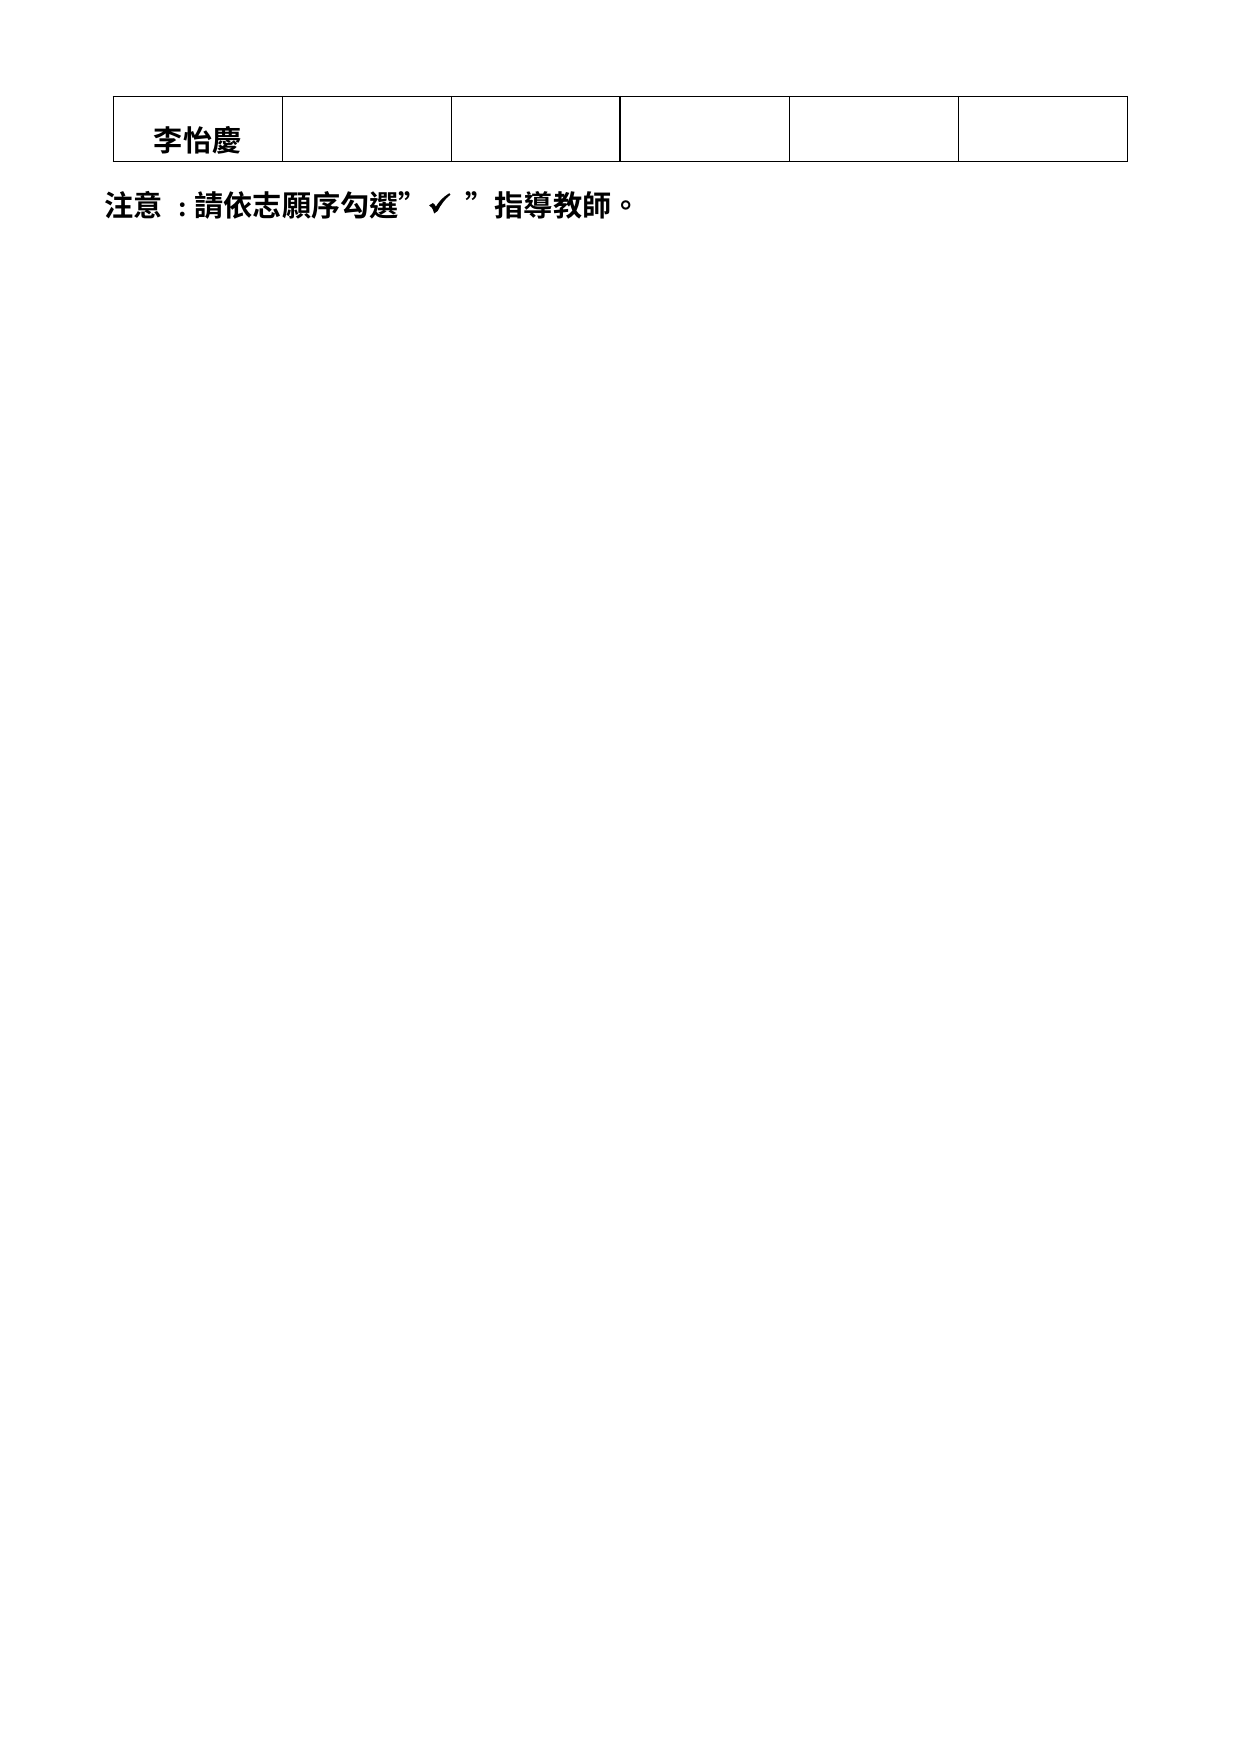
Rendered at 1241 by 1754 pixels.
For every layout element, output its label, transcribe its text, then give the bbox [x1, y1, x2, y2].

table_cell [452, 97, 619, 161]
table_cell [959, 97, 1127, 161]
table_cell [790, 97, 958, 161]
table_cell [621, 97, 789, 161]
text 注意 : 請依志願序勾選” ”指導教師。 [75, 162, 1165, 224]
table_cell [283, 97, 451, 161]
table_cell 李怡慶 [114, 97, 282, 161]
